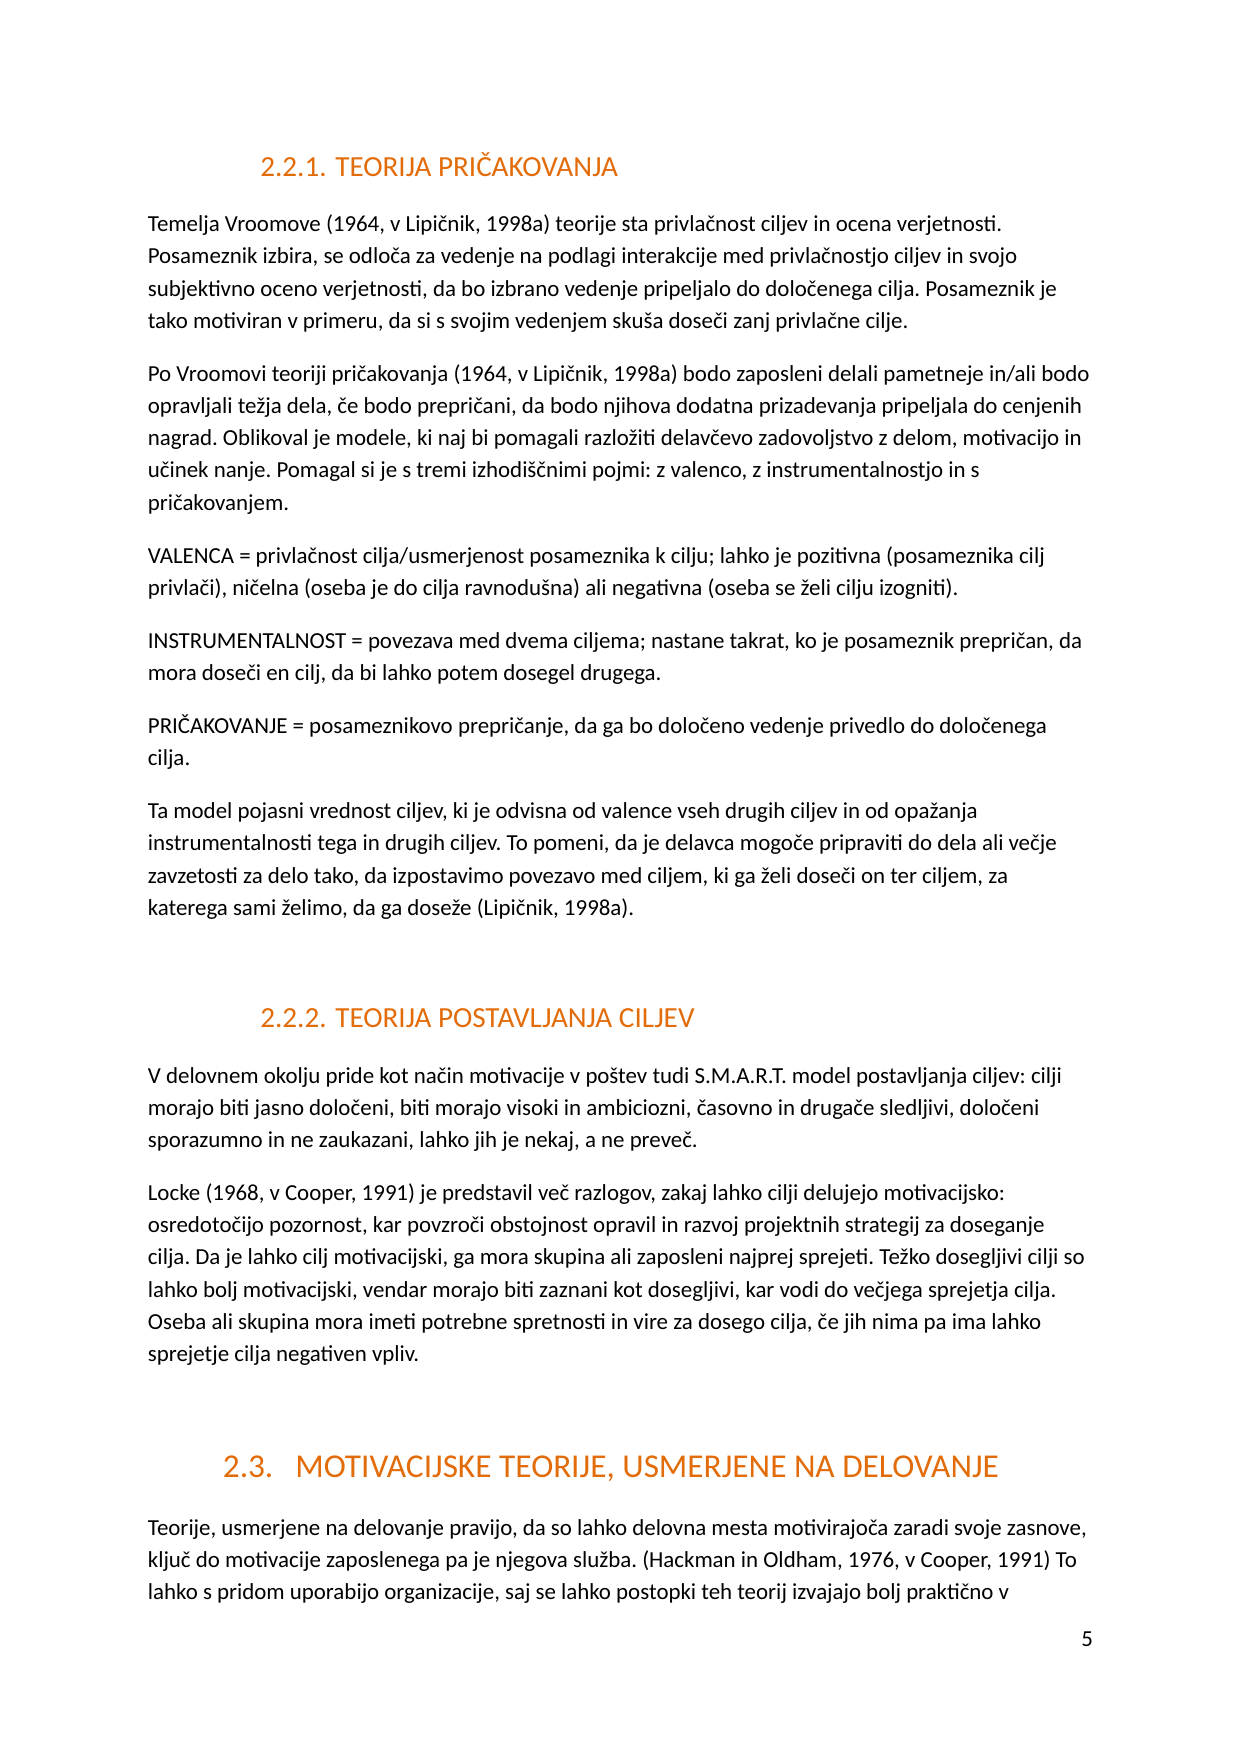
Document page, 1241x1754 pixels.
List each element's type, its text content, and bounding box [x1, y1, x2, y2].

text PRIČAKOVANJE = posameznikovo prepričanje, da ga bo določeno vedenje privedlo do določenega cilja. [148, 711, 1093, 771]
text Locke (1968, v Cooper, 1991) je predstavil več razlogov, zakaj lahko cilji delujejo motivacijsko: osredotočijo pozornost, kar povzroči obstojnost opravil in razvoj projektnih strategij za doseganje cilja. Da je lahko cilj motivacijski, ga mora skupina ali zaposleni najprej sprejeti. Težko dosegljivi cilji so lahko bolj motivacijski, vendar morajo biti zaznani kot dosegljivi, kar vodi do večjega sprejetja cilja. Oseba ali skupina mora imeti potrebne spretnosti in vire za dosego cilja, če jih nima pa ima lahko sprejetje cilja negativen vpliv. [148, 1178, 1093, 1367]
text Teorije, usmerjene na delovanje pravijo, da so lahko delovna mesta motivirajoča zaradi svoje zasnove, ključ do motivacije zaposlenega pa je njegova služba. (Hackman in Oldham, 1976, v Cooper, 1991) To lahko s pridom uporabijo organizacije, saj se lahko postopki teh teorij izvajajo bolj praktično v [148, 1513, 1093, 1605]
text Po Vroomovi teoriji pričakovanja (1964, v Lipičnik, 1998a) bodo zaposleni delali pametneje in/ali bodo opravljali težja dela, če bodo prepričani, da bodo njihova dodatna prizadevanja pripeljala do cenjenih nagrad. Oblikoval je modele, ki naj bi pomagali razložiti delavčevo zadovoljstvo z delom, motivacijo in učinek nanje. Pomagal si je s tremi izhodiščnimi pojmi: z valenco, z instrumentalnostjo in s pričakovanjem. [148, 359, 1093, 516]
text VALENCA = privlačnost cilja/usmerjenost posameznika k cilju; lahko je pozitivna (posameznika cilj privlači), ničelna (oseba je do cilja ravnodušna) ali negativna (oseba se želi cilju izogniti). [148, 541, 1093, 601]
text V delovnem okolju pride kot način motivacije v poštev tudi S.M.A.R.T. model postavljanja ciljev: cilji morajo biti jasno določeni, biti morajo visoki in ambiciozni, časovno in drugače sledljivi, določeni sporazumno in ne zaukazani, lahko jih je nekaj, a ne preveč. [148, 1061, 1093, 1153]
text Temelja Vroomove (1964, v Lipičnik, 1998a) teorije sta privlačnost ciljev in ocena verjetnosti. Posameznik izbira, se odloča za vedenje na podlagi interakcije med privlačnostjo ciljev in svojo subjektivno oceno verjetnosti, da bo izbrano vedenje pripeljalo do določenega cilja. Posameznik je tako motiviran v primeru, da si s svojim vedenjem skuša doseči zanj privlačne cilje. [148, 209, 1093, 334]
list TEORIJA POSTAVLJANJA CILJEV [260, 999, 1093, 1034]
text INSTRUMENTALNOST = povezava med dvema ciljema; nastane takrat, ko je posameznik prepričan, da mora doseči en cilj, da bi lahko potem dosegel drugega. [148, 626, 1093, 686]
list TEORIJA PRIČAKOVANJA [260, 148, 1093, 183]
text Ta model pojasni vrednost ciljev, ki je odvisna od valence vseh drugih ciljev in od opažanja instrumentalnosti tega in drugih ciljev. To pomeni, da je delavca mogoče pripraviti do dela ali večje zavzetosti za delo tako, da izpostavimo povezavo med ciljem, ki ga želi doseči on ter ciljem, za katerega sami želimo, da ga doseže (Lipičnik, 1998a). [148, 796, 1093, 921]
list MOTIVACIJSKE TEORIJE, USMERJENE NA DELOVANJE [223, 1445, 1093, 1486]
